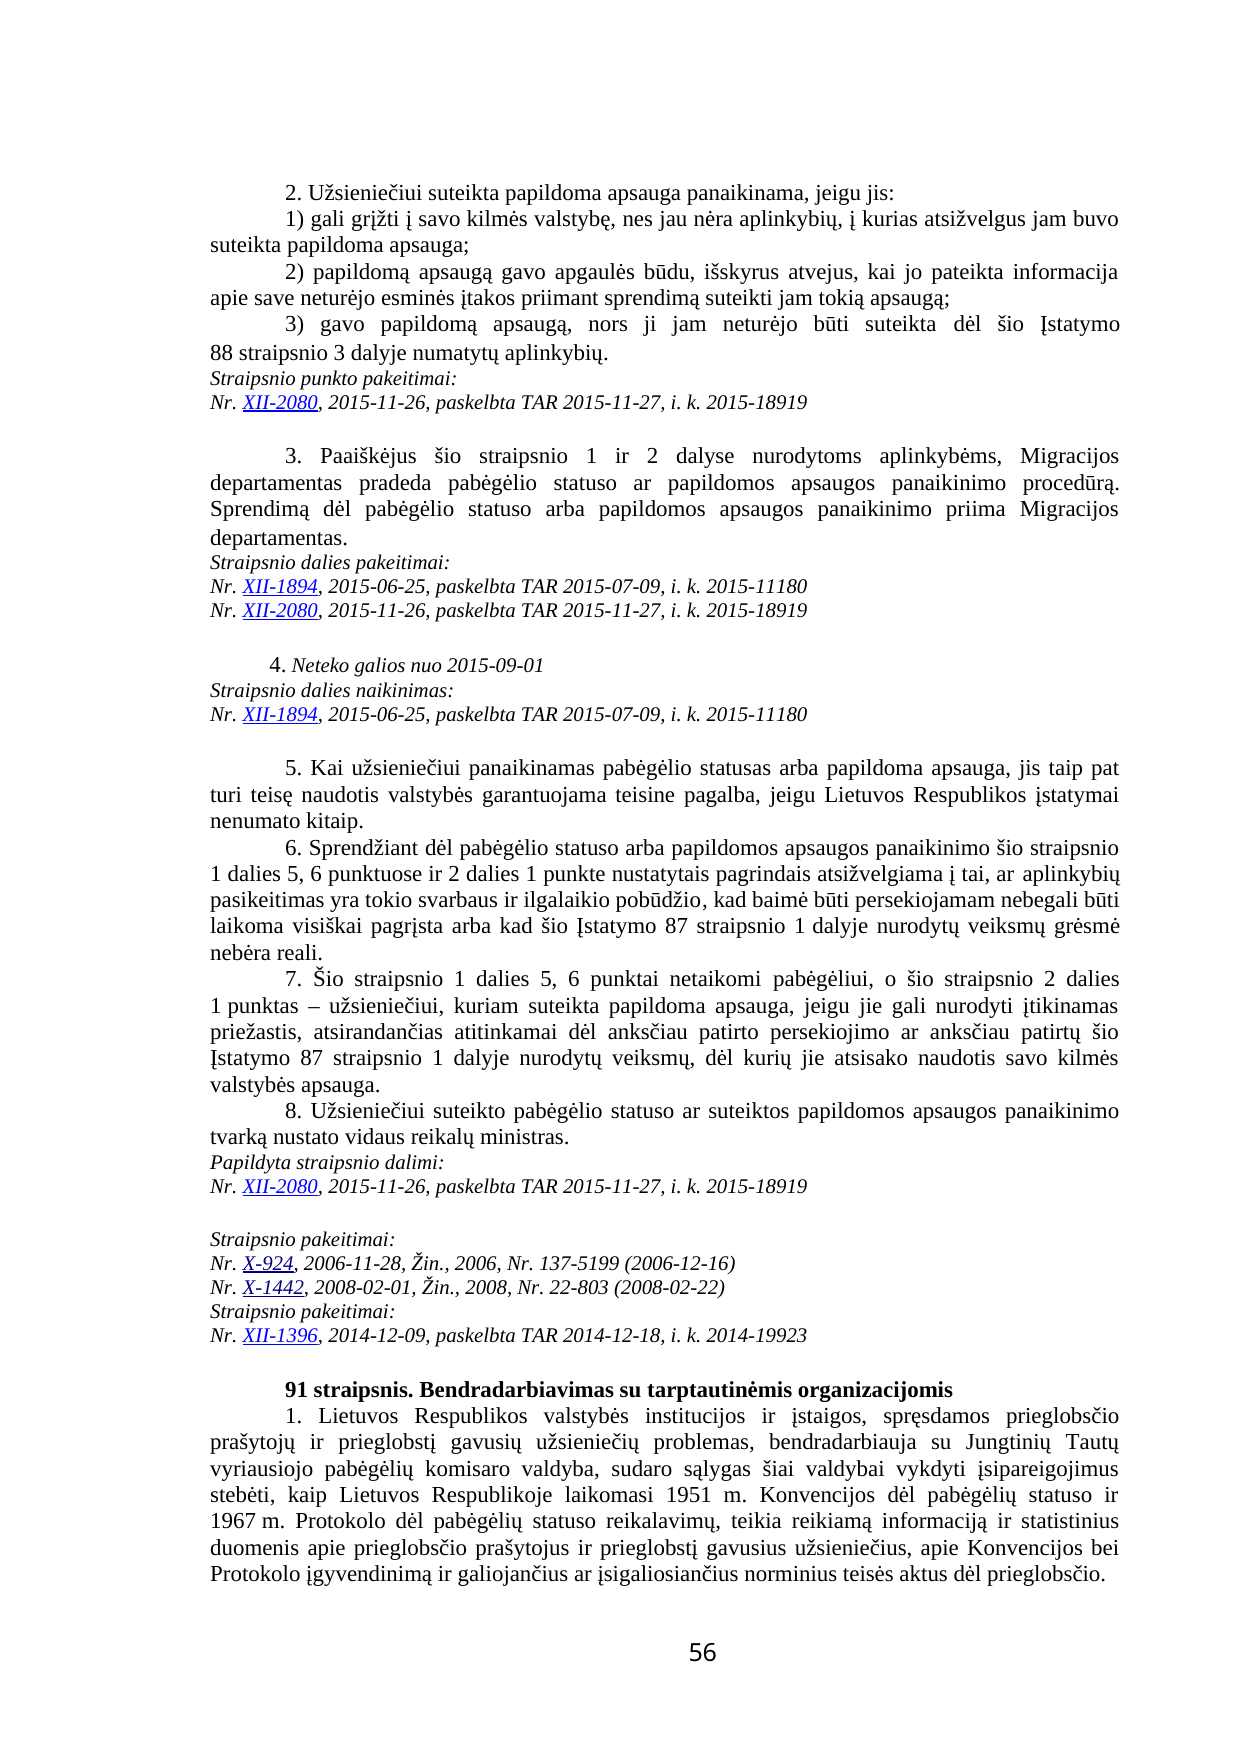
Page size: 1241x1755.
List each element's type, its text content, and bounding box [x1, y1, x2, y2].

text Straipsnio punkto pakeitimai: [210, 366, 1120, 390]
text 6. Sprendžiant dėl pabėgėlio statuso arba papildomos apsaugos panaikinimo šio straipsnio 1 dalies 5, 6 punktuose ir 2 dalies 1 punkte nustatytais pagrindais atsižvelgiama į tai, ar aplinkybių pasikeitimas yra tokio svarbaus ir ilgalaikio pobūdžio, kad baimė būti persekiojamam nebegali būti laikoma visiškai pagrįsta arba kad šio Įstatymo 87 straipsnio 1 dalyje nurodytų veiksmų grėsmė nebėra reali. [210, 833, 1120, 965]
text 4. Neteko galios nuo 2015-09-01 [210, 651, 1120, 678]
text 2. Užsieniečiui suteikta papildoma apsauga panaikinama, jeigu jis: [210, 179, 1120, 205]
text Nr. X-924, 2006-11-28, Žin., 2006, Nr. 137-5199 (2006-12-16) [210, 1251, 1120, 1275]
text Straipsnio dalies pakeitimai: [210, 550, 1120, 574]
text 1. Lietuvos Respublikos valstybės institucijos ir įstaigos, spręsdamos prieglobsčio prašytojų ir prieglobstį gavusių užsieniečių problemas, bendradarbiauja su Jungtinių Tautų vyriausiojo pabėgėlių komisaro valdyba, sudaro sąlygas šiai valdybai vykdyti įsipareigojimus stebėti, kaip Lietuvos Respublikoje laikomasi 1951 m. Konvencijos dėl pabėgėlių statuso ir 1967 m. Protokolo dėl pabėgėlių statuso reikalavimų, teikia reikiamą informaciją ir statistinius duomenis apie prieglobsčio prašytojus ir prieglobstį gavusius užsieniečius, apie Konvencijos bei Protokolo įgyvendinimą ir galiojančius ar įsigaliosiančius norminius teisės aktus dėl prieglobsčio. [210, 1402, 1120, 1587]
text Nr. XII-2080, 2015-11-26, paskelbta TAR 2015-11-27, i. k. 2015-18919 [210, 598, 1120, 622]
text Nr. X-1442, 2008-02-01, Žin., 2008, Nr. 22-803 (2008-02-22) [210, 1275, 1120, 1299]
text 91 straipsnis. Bendradarbiavimas su tarptautinėmis organizacijomis [210, 1376, 1120, 1402]
text Straipsnio pakeitimai: [210, 1299, 1120, 1323]
text 3) gavo papildomą apsaugą, nors ji jam neturėjo būti suteikta dėl šio Įstatymo 88 straipsnio 3 dalyje numatytų aplinkybių. [210, 311, 1120, 366]
text 8. Užsieniečiui suteikto pabėgėlio statuso ar suteiktos papildomos apsaugos panaikinimo tvarką nustato vidaus reikalų ministras. [210, 1097, 1120, 1150]
text 5. Kai užsieniečiui panaikinamas pabėgėlio statusas arba papildoma apsauga, jis taip pat turi teisę naudotis valstybės garantuojama teisine pagalba, jeigu Lietuvos Respublikos įstatymai nenumato kitaip. [210, 754, 1120, 833]
text Straipsnio pakeitimai: [210, 1227, 1120, 1251]
text 1) gali grįžti į savo kilmės valstybę, nes jau nėra aplinkybių, į kurias atsižvelgus jam buvo suteikta papildoma apsauga; [210, 205, 1120, 258]
text Nr. XII-2080, 2015-11-26, paskelbta TAR 2015-11-27, i. k. 2015-18919 [210, 1174, 1120, 1198]
text Straipsnio dalies naikinimas: [210, 678, 1120, 702]
text Papildyta straipsnio dalimi: [210, 1150, 1120, 1174]
text Nr. XII-1396, 2014-12-09, paskelbta TAR 2014-12-18, i. k. 2014-19923 [210, 1323, 1120, 1347]
text 3. Paaiškėjus šio straipsnio 1 ir 2 dalyse nurodytoms aplinkybėms, Migracijos departamentas pradeda pabėgėlio statuso ar papildomos apsaugos panaikinimo procedūrą. Sprendimą dėl pabėgėlio statuso arba papildomos apsaugos panaikinimo priima Migracijos departamentas. [210, 442, 1120, 550]
text Nr. XII-1894, 2015-06-25, paskelbta TAR 2015-07-09, i. k. 2015-11180 [210, 702, 1120, 726]
text 7. Šio straipsnio 1 dalies 5, 6 punktai netaikomi pabėgėliui, o šio straipsnio 2 dalies 1 punktas – užsieniečiui, kuriam suteikta papildoma apsauga, jeigu jie gali nurodyti įtikinamas priežastis, atsirandančias atitinkamai dėl anksčiau patirto persekiojimo ar anksčiau patirtų šio Įstatymo 87 straipsnio 1 dalyje nurodytų veiksmų, dėl kurių jie atsisako naudotis savo kilmės valstybės apsauga. [210, 965, 1120, 1097]
text Nr. XII-2080, 2015-11-26, paskelbta TAR 2015-11-27, i. k. 2015-18919 [210, 390, 1120, 414]
text 2) papildomą apsaugą gavo apgaulės būdu, išskyrus atvejus, kai jo pateikta informacija apie save neturėjo esminės įtakos priimant sprendimą suteikti jam tokią apsaugą; [210, 258, 1120, 311]
text Nr. XII-1894, 2015-06-25, paskelbta TAR 2015-07-09, i. k. 2015-11180 [210, 574, 1120, 598]
